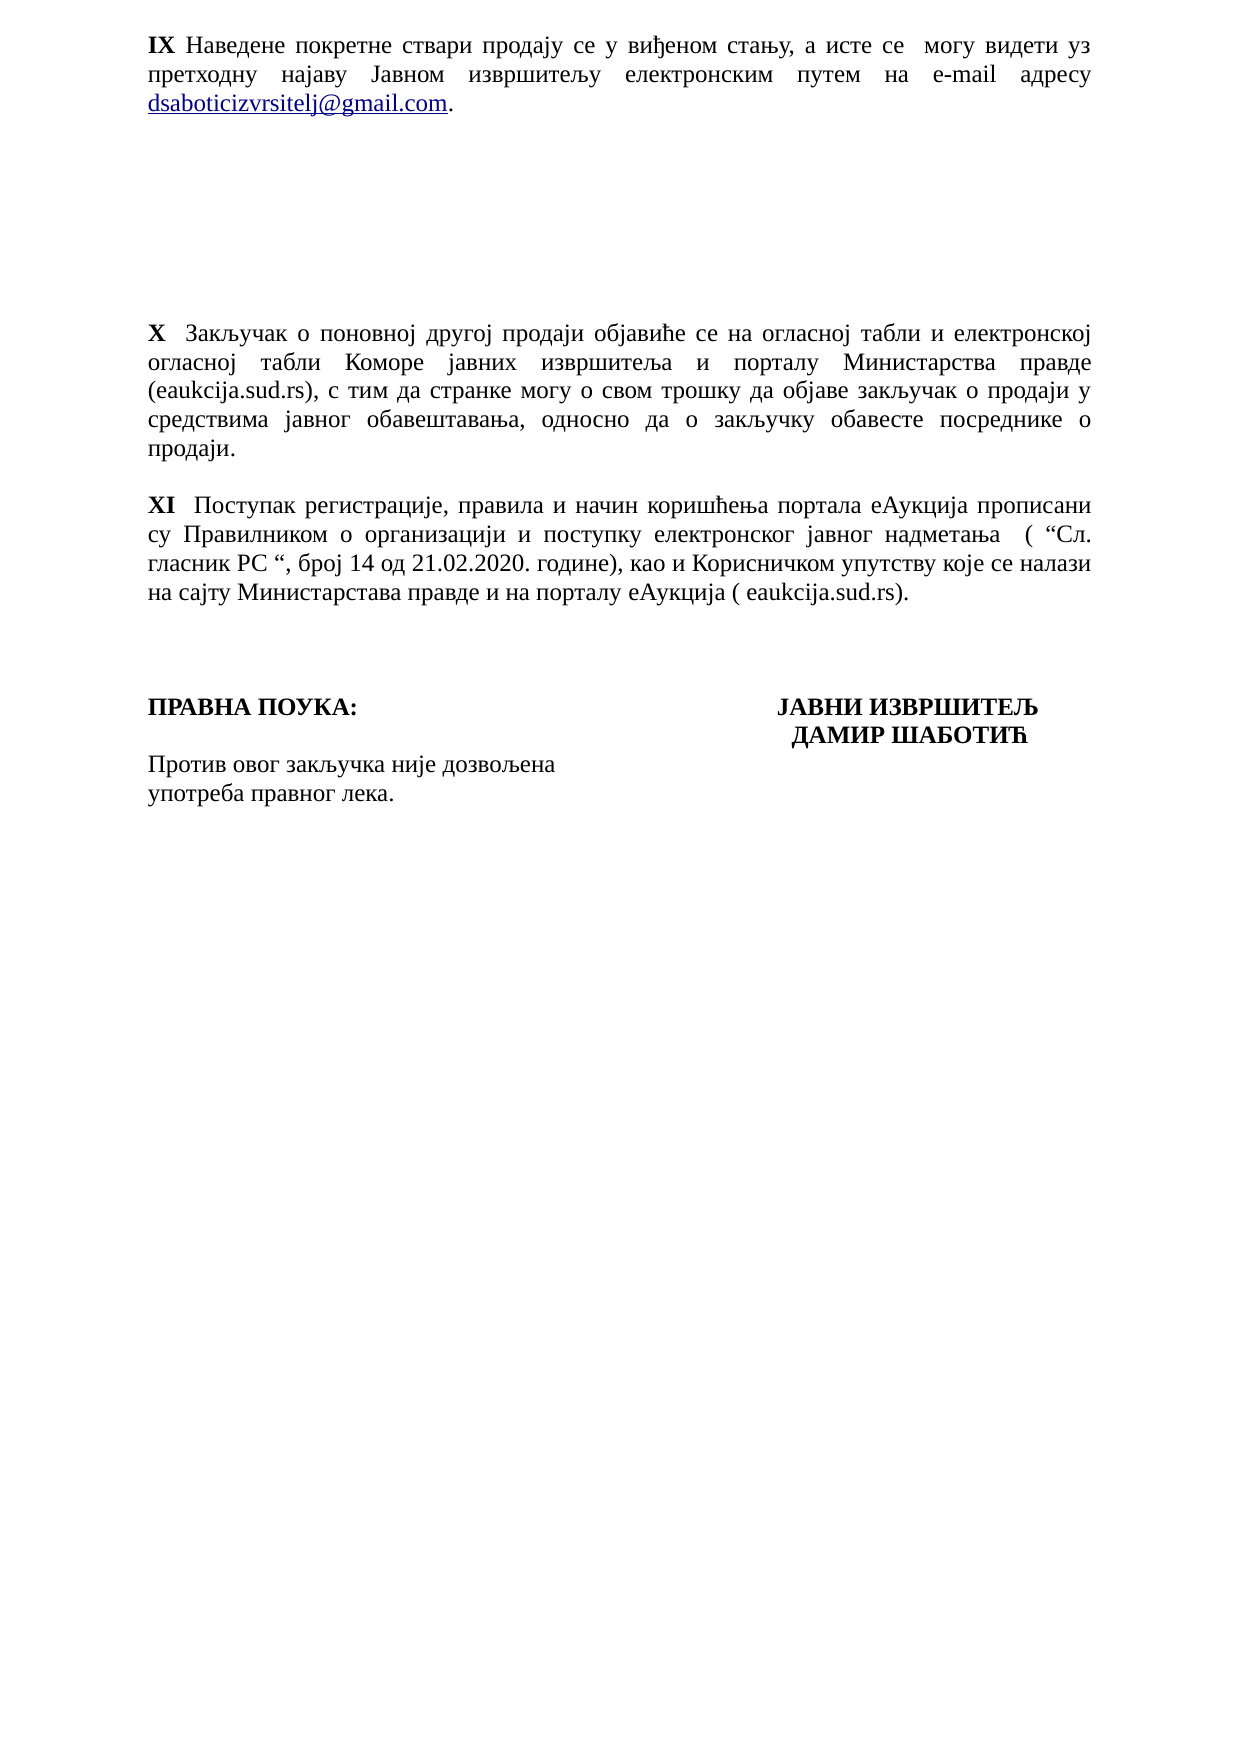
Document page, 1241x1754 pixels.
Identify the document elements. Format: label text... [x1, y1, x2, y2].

text ДАМИР ШАБОТИЋ [148, 720, 1093, 749]
text Против овог закључка није дозвољена [148, 749, 1093, 778]
text употреба правног лека. [148, 778, 1093, 807]
text XI Поступак регистрације, правила и начин коришћења портала еАукција прописани су Правилником о организацији и поступку електронског јавног надметања ( “Сл. гласник РС “, број 14 од 21.02.2020. године), као и Корисничком упутству које се налази на сајту Министарстава правде и на порталу еАукција ( eaukcija.sud.rs). [148, 490, 1093, 605]
text IX Наведене покретне ствари продају се у виђеном стању, а исте се могу видети уз претходну најаву Јавном извршитељу електронским путем на e-mail адресу dsaboticizvrsitelj@gmail.com. [148, 30, 1093, 117]
text ПРАВНА ПОУКА: ЈАВНИ ИЗВРШИТЕЉ [148, 692, 1093, 720]
text X Закључак о поновној другој продаји објавиће се на огласној табли и електронској огласној табли Коморе јавних извршитеља и порталу Министарства правде (eaukcija.sud.rs), с тим да странке могу о свом трошку да објаве закључак о продаји у средствима јавног обавештавања, односно да о закључку обавесте посреднике о продаји. [148, 318, 1093, 462]
